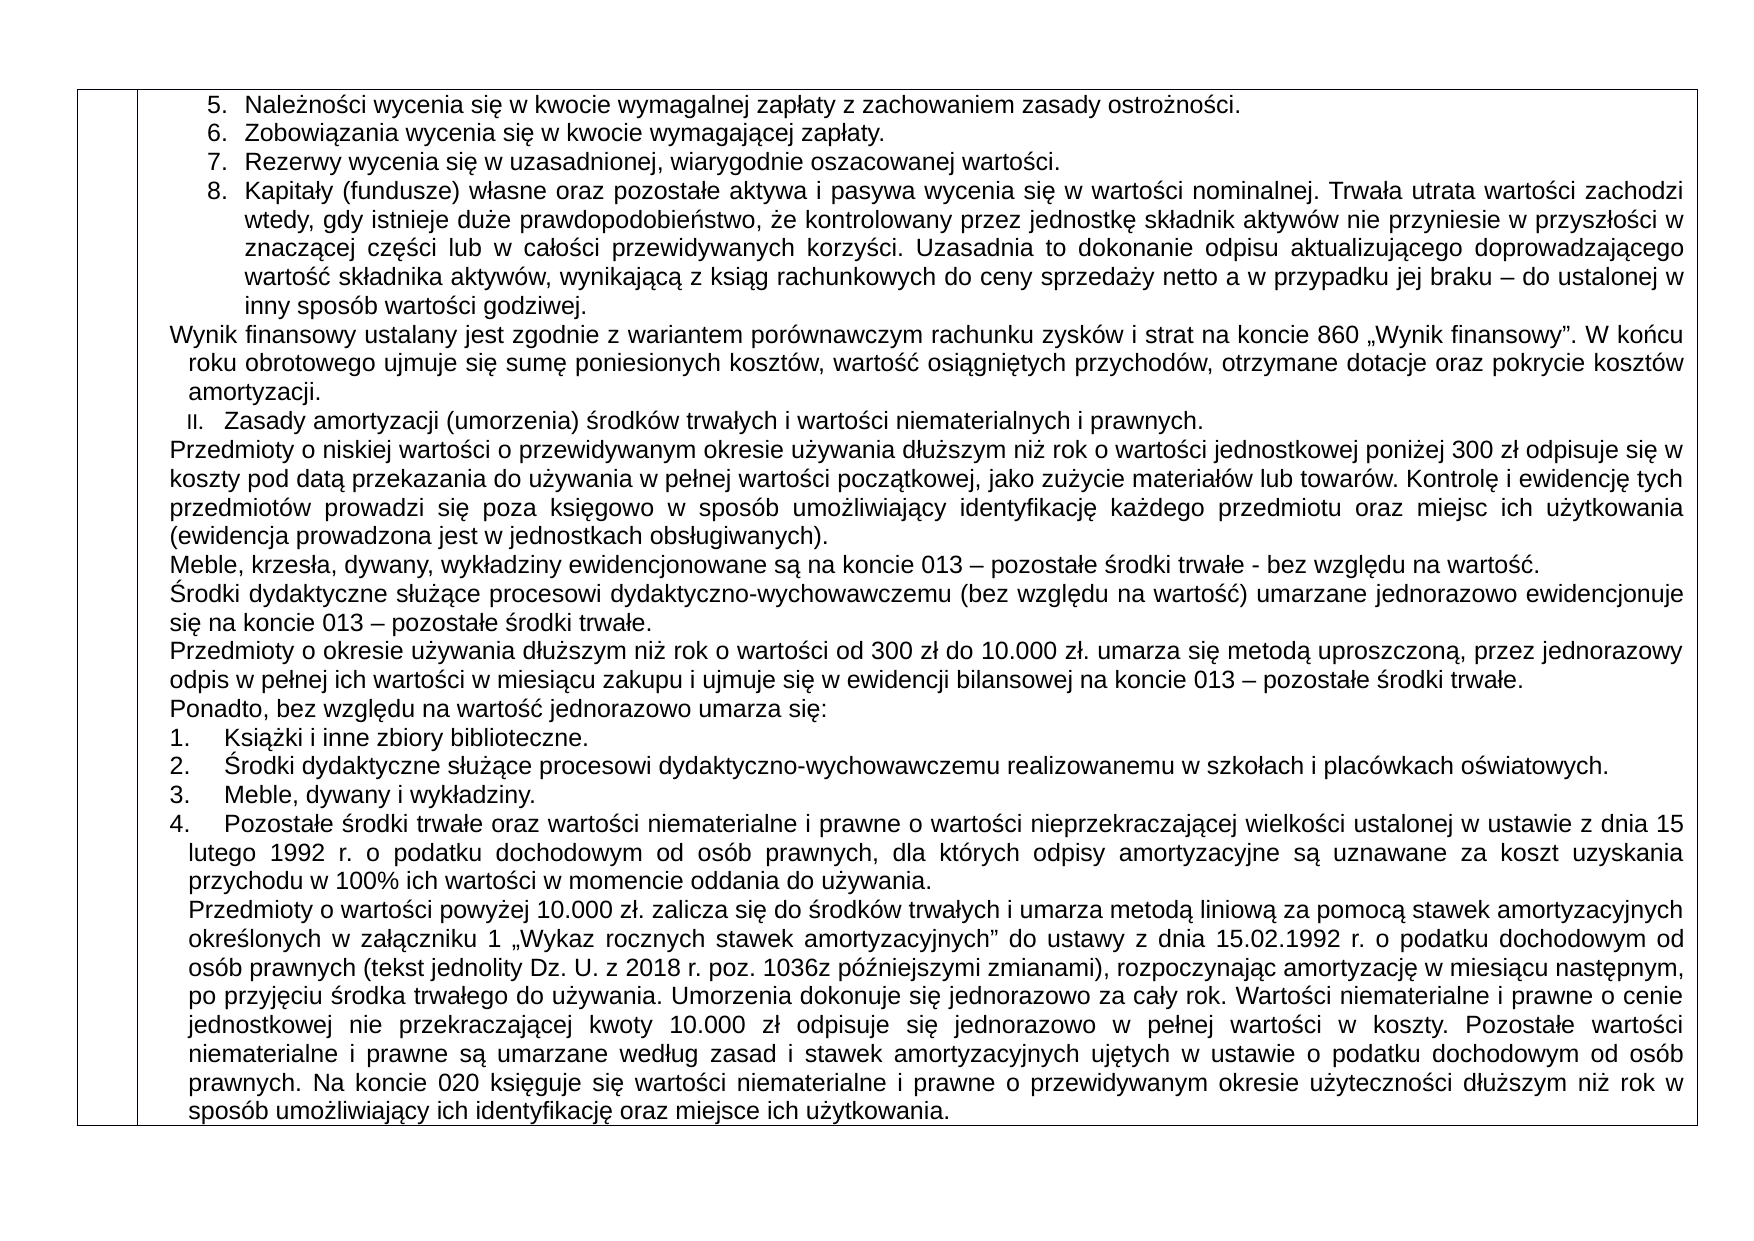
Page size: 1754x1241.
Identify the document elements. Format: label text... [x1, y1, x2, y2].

table_cell [78, 90, 137, 1125]
table_cell Aktywa i pasywa wyceniane są przy uwzględnieniu nadrzędnych zasad rachunkowości, w sposób przewidziany ustawą o rachunkowości, z uwzględnieniem przepisów ustawy o finansach publicznych i rozporządzenia MF w sprawie rachunkowości oraz planów kont dla budżetu państwa, budżetów jednostek samorządu terytorialnego. Przyjęto następujące ustalenia: Środki trwałe oraz wartości niematerialne i prawne wycenia się według cen nabycia, kosztów wytworzenia lub wartości przeszacowanej (po aktualizacji wyceny środków trwałych), pomniejszonych o odpisy umorzeniowe. Środki trwałe stanowiące własność jednostki otrzymane nieodpłatnie, na podstawie decyzji właściwego organu, wycenia się w wartości określonej w tej decyzji. 2Środki trwałe w budowie wycenia się w wysokości ogółu kosztów pozostających w bezpośrednim związku z ich wytworzeniem. Inwestycje krótkoterminowe wycenia się według ceny (wartości) rynkowej albo według ceny nabycia lub ceny (wartości) rynkowej, zależnie od tego, która z nich jest niższa, albo według skorygowanej ceny nabycia – jeżeli dla danego składnika aktywów został określony termin wymagalności, a krótkoterminowe inwestycje, dla których nie istnieje aktywny rynek, w inny sposób określonej godziwej wartości. Rzeczowe składniki aktywów obrotowych wycenia się według cen nabycia lub kosztów wytworzenia nie wyższych od cen sprzedaży netto na dzień bilansowy. Należności wycenia się w kwocie wymagalnej zapłaty z zachowaniem zasady ostrożności. Zobowiązania wycenia się w kwocie wymagającej zapłaty. Rezerwy wycenia się w uzasadnionej, wiarygodnie oszacowanej wartości. Kapitały (fundusze) własne oraz pozostałe aktywa i pasywa wycenia się w wartości nominalnej. Trwała utrata wartości zachodzi wtedy, gdy istnieje duże prawdopodobieństwo, że kontrolowany przez jednostkę składnik aktywów nie przyniesie w przyszłości w znaczącej części lub w całości przewidywanych korzyści. Uzasadnia to dokonanie odpisu aktualizującego doprowadzającego wartość składnika aktywów, wynikającą z ksiąg rachunkowych do ceny sprzedaży netto a w przypadku jej braku – do ustalonej w inny sposób wartości godziwej. Wynik finansowy ustalany jest zgodnie z wariantem porównawczym rachunku zysków i strat na koncie 860 „Wynik finansowy”. W końcu roku obrotowego ujmuje się sumę poniesionych kosztów, wartość osiągniętych przychodów, otrzymane dotacje oraz pokrycie kosztów amortyzacji. Zasady amortyzacji (umorzenia) środków trwałych i wartości niematerialnych i prawnych. Przedmioty o niskiej wartości o przewidywanym okresie używania dłuższym niż rok o wartości jednostkowej poniżej 300 zł odpisuje się w koszty pod datą przekazania do używania w pełnej wartości początkowej, jako zużycie materiałów lub towarów. Kontrolę i ewidencję tych przedmiotów prowadzi się poza księgowo w sposób umożliwiający identyfikację każdego przedmiotu oraz miejsc ich użytkowania (ewidencja prowadzona jest w jednostkach obsługiwanych). Meble, krzesła, dywany, wykładziny ewidencjonowane są na koncie 013 – pozostałe środki trwałe - bez względu na wartość. Środki dydaktyczne służące procesowi dydaktyczno-wychowawczemu (bez względu na wartość) umarzane jednorazowo ewidencjonuje się na koncie 013 – pozostałe środki trwałe. Przedmioty o okresie używania dłuższym niż rok o wartości od 300 zł do 10.000 zł. umarza się metodą uproszczoną, przez jednorazowy odpis w pełnej ich wartości w miesiącu zakupu i ujmuje się w ewidencji bilansowej na koncie 013 – pozostałe środki trwałe. Ponadto, bez względu na wartość jednorazowo umarza się: Książki i inne zbiory biblioteczne. Środki dydaktyczne służące procesowi dydaktyczno-wychowawczemu realizowanemu w szkołach i placówkach oświatowych. Meble, dywany i wykładziny. Pozostałe środki trwałe oraz wartości niematerialne i prawne o wartości nieprzekraczającej wielkości ustalonej w ustawie z dnia 15 lutego 1992 r. o podatku dochodowym od osób prawnych, dla których odpisy amortyzacyjne są uznawane za koszt uzyskania przychodu w 100% ich wartości w momencie oddania do używania. Przedmioty o wartości powyżej 10.000 zł. zalicza się do środków trwałych i umarza metodą liniową za pomocą stawek amortyzacyjnych określonych w załączniku 1 „Wykaz rocznych stawek amortyzacyjnych” do ustawy z dnia 15.02.1992 r. o podatku dochodowym od osób prawnych (tekst jednolity Dz. U. z 2018 r. poz. 1036z późniejszymi zmianami), rozpoczynając amortyzację w miesiącu następnym, po przyjęciu środka trwałego do używania. Umorzenia dokonuje się jednorazowo za cały rok. Wartości niematerialne i prawne o cenie jednostkowej nie przekraczającej kwoty 10.000 zł odpisuje się jednorazowo w pełnej wartości w koszty. Pozostałe wartości niematerialne i prawne są umarzane według zasad i stawek amortyzacyjnych ujętych w ustawie o podatku dochodowym od osób prawnych. Na koncie 020 księguje się wartości niematerialne i prawne o przewidywanym okresie użyteczności dłuższym niż rok w sposób umożliwiający ich identyfikację oraz miejsce ich użytkowania. Ustala się następujące techniki dokumentowania zapisów księgowych oraz stosowanych uproszczeń: Księgi rachunkowe prowadzone są w siedzibie Centrum Usług Wspólnych Placówek Oświatowych na ul. Wojska Polskiego 27 we Włocławku. Rokiem obrotowym jest okres roku budżetowego, czyli rok kalendarzowy od 1 stycznia do 31 grudnia. Najkrótszym okresem sprawozdawczym są poszczególne miesiące. Ostateczne zamknięcie i otwarcie ksiąg rachunkowych jednostki kontynuującej działalność powinno nastąpić ciągu 15 dni od dnia zatwierdzenia sprawozdania finansowego za rok obrotowy Gminy Miasta Włocławek, Księgi rachunkowe prowadzi się w języku polskim. Podstawę zapisów w księgach rachunkowych stanowią dowody księgowe stwierdzające dokonanie operacji gospodarczej, zwane „dowodami źródłowymi”, zapisy zdarzeń gospodarczych w księgach rachunkowych ujmuje się w kolejności dat ich powstawania, co najmniej z podziałem na poszczególne okresy sprawozdawcze. Wykazane w księgach rachunkowych na dzień ich zamknięcia stany aktywów i pasywów, ujmuje się w tej samej wysokości w bilansie otwarcia następnego roku obrotowego. Księgi rachunkowe prowadzi się techniką komputerową, dopuszcza się prowadzenie przy pomocy komputera lub techniką ręczną księgi inwentarzowe, ewidencje magazynowe, ewidencje pozabilansowe przedmiotów które nie są ewidencjonowane na kontach księgowych (opisane ewidencje podlegają nie rzadziej niż na koniec roku obrotowego weryfikacji i uzgodnieniu ze stanem na kontach księgowych). Księgi rachunkowe obejmują zbiory zapisów księgowych, obrotów i sald, które tworzą: dziennik, księgę główną (ewidencji syntetycznej) w której obowiązuje ujęcie każdej operacji zgodnie z zasadą podwójnego zapisu (Wn – Ma), księgi pomocnicze (analityczne), zestawienie obrotów i sald księgi głównej i ksiąg pomocniczych, wykaz składników aktywów i pasywów (inwentarz). Przy prowadzeniu ksiąg rachunkowych przy użyciu komputera za równoważne z nimi uważa się odpowiednie zasoby informacyjne rachunkowości, zorganizowane w formie oddzielnych komputerowych zbiorów danych, należy zapewnić automatyczną kontrolę ciągłości zapisów, przenoszenie obrotów i sald. Wydruki komputerowe ksiąg rachunkowych powinny składać się z automatyczne numerowanych stron oraz być sumowane w sposób ciągły. Księgi rachunkowe należy wydrukować nie później niż na koniec roku obrotowego. Za równoważne z wydrukiem uznaje się przeniesienie treści ksiąg rachunkowych na informatyczny nośnik danych, zawierający trwałość zapisu informacji na czas nie krótszy od wymaganego dla przechowywania ksiąg rachunkowych. Zapisy w księgach powinny być uporządkowane chronologicznie i systematycznie według kryteriów klasyfikacyjnych umożliwiających sporządzenie obowiązujących przez jednostkę sprawozdań finansowych, budżetowych i innych. Zapisy w księgach rachunkowych dokonuje się na podstawie dowodów księgowych: - zewnętrznych (otrzymywanych od kontrahentów - przekazywanych w oryginale kontrahentom), - wewnętrznych – (dotyczące operacji wewnątrz jednostki). Każdy dowód księgowy odzwierciedla rzeczywisty przebieg operacji gospodarczej wolny od błędów rachunkowych. Jeżeli jedną operację dokumentuje więcej niż jeden dowód, dopuszcza się stosowanie uproszczeń polegających na zbiorczym księgowaniu operacji gospodarczych jednorodnych przeprowadzanych w ciągu dnia. Dowód jest oznaczony numerem umożliwiającym powiązanie dowodu z zapisami księgowymi, numery nadawane są przez program FK, zgodnie z nadanymi wzorcami w systemie. Identyfikator nadawany przez system FK wpisywany jest na dowodzie księgowym w prawym dolnym rogu. Dokumenty źródłowe system FK numeruje automatycznie po zamknięciu roku obrotowego, numery wpisuje się w prawym górnym rogu dokumentu źródłowego. Konta syntetyczne oznaczone są symbolami trzycyfrowymi. Księgi rachunkowe prowadzi się rzetelnie, sprawdzalnie i bieżąco, właściwie kwalifikując dowody księgowe w odniesieniu do klasyfikacji budżetowej oraz zakładowego planu kont. Prowadzone są dzienniki częściowe dla określonych grup rodzajowych zdarzeń: budżet, dochody (w jednostkach z odrębnym rachunkiem bankowym dla ewidencji dochodów budżetowych), WRDO rachunek wydzielony, ZFŚS oraz dzienniki częściowe dostosowane do potrzeb jednostki realizującej projekty (symbole dzienników częściowych ujednolicono we wszystkich jednostkach, do dzienników dotyczących realizacji projektów nazwy dzienników stanowią skrót nazwy projektu). Rozliczanie i grupowanie kosztów następuje na kontach rodzajowych zespołu „4” z zachowaniem zgodności wydatków za dany rok. Dochody i wydatki budżetowe klasyfikuje się według: działów i rozdziałów – określających rodzaj działalności, paragrafów - określających rodzaj dochodu lub wydatku, zgodnie z obowiązującą klasyfikacją budżetową, pozycji – uszczegółowienie dochodów i wydatków do potrzeb analiz i sprawozdań. Wydatki budżetowe są realizowane: w sposób celowy i oszczędny, umożliwiający terminową realizację zadań, w wysokości i terminach wynikających z wcześniej zaciągniętych zobowiązań, zgodnie z zasadami określonymi w przepisach o zamówieniach publicznych, nie powodując naruszeń dyscypliny budżetowej w rozumieniu Ustawy o odpowiedzialności za naruszenie dyscypliny finansów publicznych. Korygowanie zapisów po zamknięciu okresu sprawozdawczego (miesiąca) dokonuje się poprzez zapis ujemny (tzw. czerwone storno) na tych samych stronach kont na których nastąpił błędny zapis na podstawie dowodu wewnętrznego Pk – polecenie księgowania podpisanych przez pracowników sporządzających dokument PK. Zapewnia to prawidłową wysokość obrotów i czytelność zapisów księgowych. Błędy w dowodach wewnętrznych mogą być poprawiane przez skreślenie błędnej treści lub kwoty z utrzymaniem czytelności błędnego zapisu i wpisanie poprawnej treści. Za niedopuszczalne uznaje się dokonywanie w dowodach księgowych wymazywania, przeróbek lub poprawiania pojedynczych liter lub cyfr. Zakup środków żywności ewidencjonuje się na koncie 310 „Materiały”, do którego prowadzona jest ewidencja analityczna w jednostkach obsługiwanych prowadzących żywienie. Pracownik jednostki obsługiwanej sporządza zestawienia miesięczne ilości i wartości artykułów żywnościowych, które są przekazywane do CUWPO celem uzgodnienia ewidencji analitycznej z syntetyczną oraz stanów magazynu na koniec miesiąca. Cenę ewidencyjną materiałów stanowi cena zakupu brutto. Na dzień bilansowy zapas materiałów w magazynie wycenia się w cenie zakupu brutto. Dopuszcza się księgowanie bezpośrednio w koszty wartości zużycia materiałów pozostałych, a pozostające na koniec roku zapasy zostaną objęte korektą kosztów w odniesieniu na magazyn (konto 310). Przyjęte w zakładowym planie kont rozwiązania należy stosować w sposób ciągły, dokonując w kolejnych latach obrotowych jednakowego grupowania operacji gospodarczych, wyceny aktywów i pasywów, w tym także odpisów amortyzacyjnych i umorzeniowych. Wynik finansowy należy ustalać oraz sporządzać sprawozdawczość tak, aby za kolejne lata informacje te były porównywalne. Stosowanie dowodów zastępczych – (art. 20 ust. 3 pkt. 3 ustawy) i jego określenie. W uzasadnionych przypadkach w razie braku możliwości uzyskania źródłowego dowodu księgowego, stosuje się dowód zastępczy w postaci dokumentu poświadczającego zakup lub wykonanie usługi wystawionego przez uprawnioną osobę. Dowód ten podlega sprawdzeniu i podpisaniu pod względem merytorycznym, formalno-rachunkowym oraz akceptacji przez głównego księgowego lub osobę upoważnioną i kierownika jednostki. Szczególnie dowodami zastępczymi dokumentowane są: różne opłaty (sądowe itp.), pokwitowania za parkingi opłaty za przejazdy autostradami, opłaty za abonament radiowo-telewizyjny, opłaty za udział w targach szkół i placówek, pokwitowanie za listy polecone, podatek od nieruchomości, podatek od środków transportu, świadczenia dla pracowników z ZFŚS zgodnie z dyspozycją pisemną Kierownika jednostki obsługiwanej, bilety przy delegacjach służbowych. Dekretacja dokumentów księgowych jest umieszczana bezpośrednio na dowodach księgowych lub dołączona do dowodów w formie wydruku z systemu FK (z podpisem pracownika sporządzającego dekretację). Dokonano wyboru następujących rozwiązań dokumentowania operacji dopuszczalnych ustawą: na pomniejszenie wydatków poniesionych w roku budżetowym będą ujmowane refundacje i zwroty uzyskane w bieżącym roku budżetowym (na zwrot źródła pierwotnego wydatkowania), wpłaty dotyczące roku poprzedniego podlegają odprowadzeniu na konto dochodów Gminy Miasto Włocławek, na pomniejszenie dochodów danego roku budżetowego ujmuje się zwroty dokonane rodzicom, opiekunom na podstawie rozliczeń zatwierdzonych przez Kierownika jednostki obsługiwanej, które wpływają do CUWPO, dotyczących opłaty za pobyt i opłaty za wyżywienie, wykorzystując przyjęte zasady księgowania operacji gospodarczych na kontach księgi głównej dopuszcza się tworzenie rejestrów-ksiąg pomocniczych (odrębnych dzienników) wyodrębnionych do realizacji programów, projektów zgodnie z zawartymi przez jednostkę umowami, ponoszone z góry wydatki dotyczące w szczególności kosztów prenumeraty, abonamentów, ubezpieczeń, zużycia energii, zużycia gazu i innych cyklicznie powtarzających się operacji są odnoszone w koszty w miesiącu ich poniesienia (wystawienia faktury) z pominięciem konta międzyokresowego rozliczenia kosztów, koszty usług telekomunikacyjnych, zakupu energii i innych o podobnym charakterze z uwagi na cykliczność i porównywalność kwot księgowane są do danego roku następująco: dowody księgowe za pełny okres rozliczeniowy i abonament zaliczane są do kosztów danego roku, w którym przypada okres rozliczeniowy, dowody księgowe za okres rozliczeniowy przypadające w dwóch różnych rocznych okresach rozliczeniowych są ujmowane w kosztach według miesiąca sprzedaży wskazanego na dokumencie księgowym. Uwzględniając wymogi ustawy o finansach publicznych jak również zasadę kasowego wykonania budżetu dochody i wydatki budżetowe ujmuje się w terminach ich zapłaty, niezależnie od rocznego budżetu którego dotyczą. Należy również ujmować wszystkie etapy rozliczeń poprzedzające płatności dochodów i wydatków, a w zakresie wydatków i kosztów – także zaangażowanie środków. Zaangażowaniem jest etap poprzedzający dokonanie wydatku, poniesienia kosztu, służy do ewidencji prawnego zaangażowania wydatków budżetowych danego raku budżetowego. Odsetki od należności, ujmuje się w księgach rachunkowych w momencie ich zapłaty lub na koniec kwartału w wysokości odsetek należnych na koniec tego kwartału. Odsetki od zobowiązań wymagalnych, w tym także tych, do których stosuje się przepisy dotyczące zobowiązań podatkowych, ujmowane są w księgach rachunkowych w momencie ich zapłaty lub pod datą ostatniego dnia kwartału w wysokości odsetek należnych na koniec tego kwartału. Wycena aktywów i pasywów wyrażonych w walutach obcych dokonuje się nie później niż na koniec kwartału. W księgach rachunkowych jednostki należy przyjąć wszystkie osiągnięte przypadające na jej rzecz przychody i obciążające ją koszty związane z tymi przychodami dotyczące danego roku obrotowego, niezależnie od terminu ich zapłaty. Oznacza to, że niezapłacone koszty będą ujęte jako zobowiązanie, a nieopłacone przychody jako należności. W trakcie roku budżetowego dokumenty dotyczące przychodów i kosztów danego miesiąca, które wpłyną do jednostki obsługującej (CUWPO) po dniu 05 następnego miesiąca, zostaną zaewidencjonowane w księgach rachunkowych w miesiącu wpływu z datą wpływu, z zastrzeżeniem zamknięcia roku. Rozliczenia z tytułu VAT. Z dniem 01 czerwca 2016 roku Gmina Miasto Włocławek wprowadziła scentralizowane zasady rozliczeń podatku od towarów i usług VAT, w związku z powyższym zasady ustalone przez Gminę Miasto Włocławek obejmują jednostki obsługiwane i CUWPO. W sprawie rozliczania podatku VAT metodą podzielonej płatności obowiązuje Zarządzenie nr 449/2019 Prezydenta Miasta Włocławek z dnia 31 października 2019 r. W celu realizacji MPP (Mechanizm Podzielonej Płatności) wydzielono w księgach rachunkowych dodatkowe konta analityczne " VAT". Sprawozdawczość finansowa: Sprawozdania finansowe sporządza się na podstawie własnych ksiąg rachunkowych. 0bejmują one bilans, rachunek zysków i strat jednostki (wariant porównawczy, informację dodatkową oraz zestawienie zmian w funduszu jednostki na dzień zamknięcia ksiąg rachunkowych, tj. na dzień 31 grudnia. Wynik finansowy ustalany jest na koncie 860 „Wynik finansowy” zgodnie z wariantem porównawczym. Sprawozdania sporządza się na drukach według wzorów określonych w Rozporządzeniu Ministra Rozwoju i Finansów. Księgi rachunkowe prowadzi się techniką komputerową wg następującego oprogramowania: Vulcan aplikacja Finanse VULCAN wersja zgodna z aktualizacjami programu - firma Vulcan Sp. z o.o. ul. Wołowska 6, 51-116 Wrocław. Administratorem platformy systemu Vulcan jest Gmina Miasto Włocławek. [138, 90, 1697, 1125]
